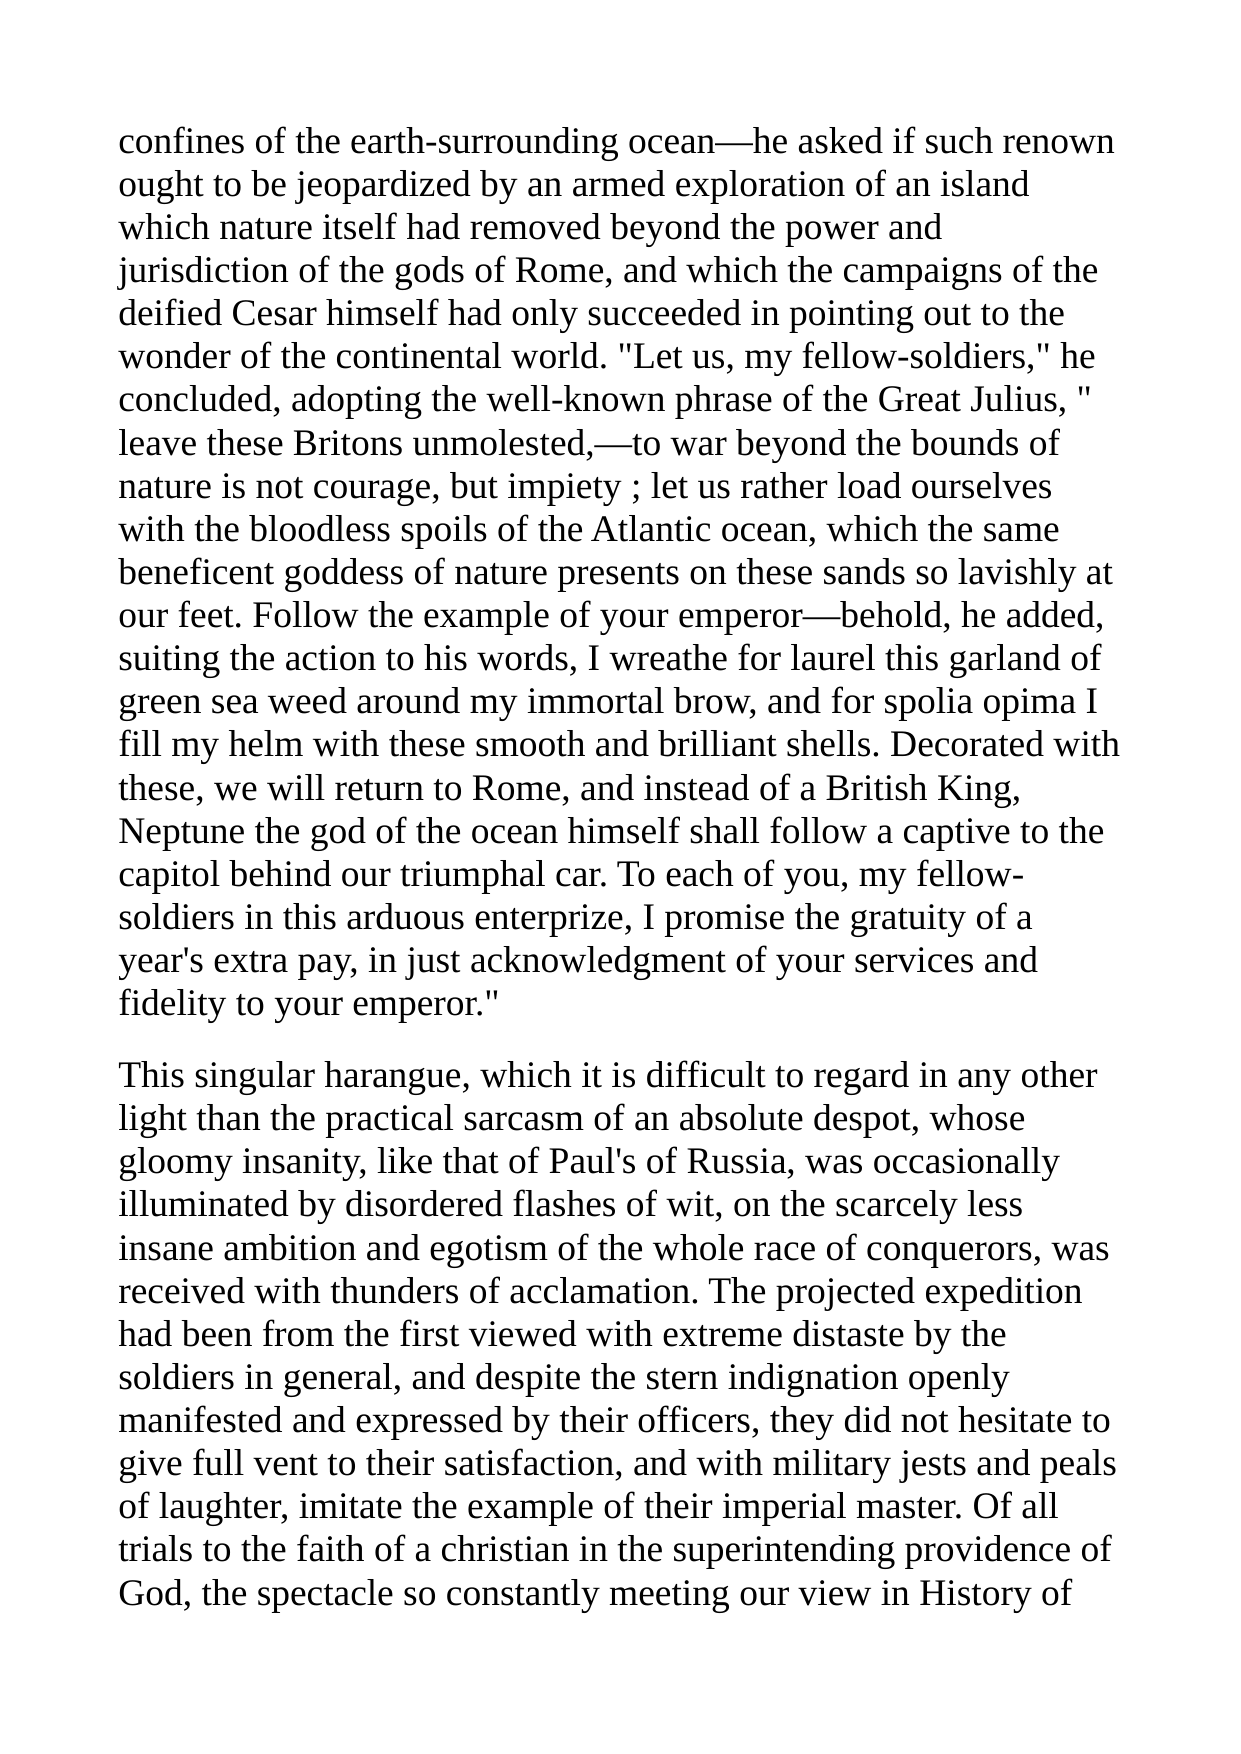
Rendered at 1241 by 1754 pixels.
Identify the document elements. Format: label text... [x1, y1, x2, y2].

text This singular harangue, which it is difficult to regard in any other light than the practical sarcasm of an absolute despot, whose gloomy insanity, like that of Paul's of Russia, was occasionally illuminated by disordered flashes of wit, on the scarcely less insane ambition and egotism of the whole race of conquerors, was received with thunders of acclamation. The projected expedition had been from the first viewed with extreme distaste by the soldiers in general, and despite the stern indignation openly manifested and expressed by their officers, they did not hesitate to give full vent to their satisfaction, and with military jests and peals of laughter, imitate the example of their imperial master. Of all trials to the faith of a christian in the superintending providence of God, the spectacle so constantly meeting our view in History of [118, 1052, 1122, 1613]
text confines of the earth-surrounding ocean—he asked if such renown ought to be jeopardized by an armed exploration of an island which nature itself had removed beyond the power and jurisdiction of the gods of Rome, and which the campaigns of the deified Cesar himself had only succeeded in pointing out to the wonder of the continental world. "Let us, my fellow-soldiers," he concluded, adopting the well-known phrase of the Great Julius, " leave these Britons unmolested,—to war beyond the bounds of nature is not courage, but impiety ; let us rather load ourselves with the bloodless spoils of the Atlantic ocean, which the same beneficent goddess of nature presents on these sands so lavishly at our feet. Follow the example of your emperor—behold, he added, suiting the action to his words, I wreathe for laurel this garland of green sea weed around my immortal brow, and for spolia opima I fill my helm with these smooth and brilliant shells. Decorated with these, we will return to Rome, and instead of a British King, Neptune the god of the ocean himself shall follow a captive to the capitol behind our triumphal car. To each of you, my fellow-soldiers in this arduous enterprize, I promise the gratuity of a year's extra pay, in just acknowledgment of your services and fidelity to your emperor." [118, 118, 1122, 1024]
